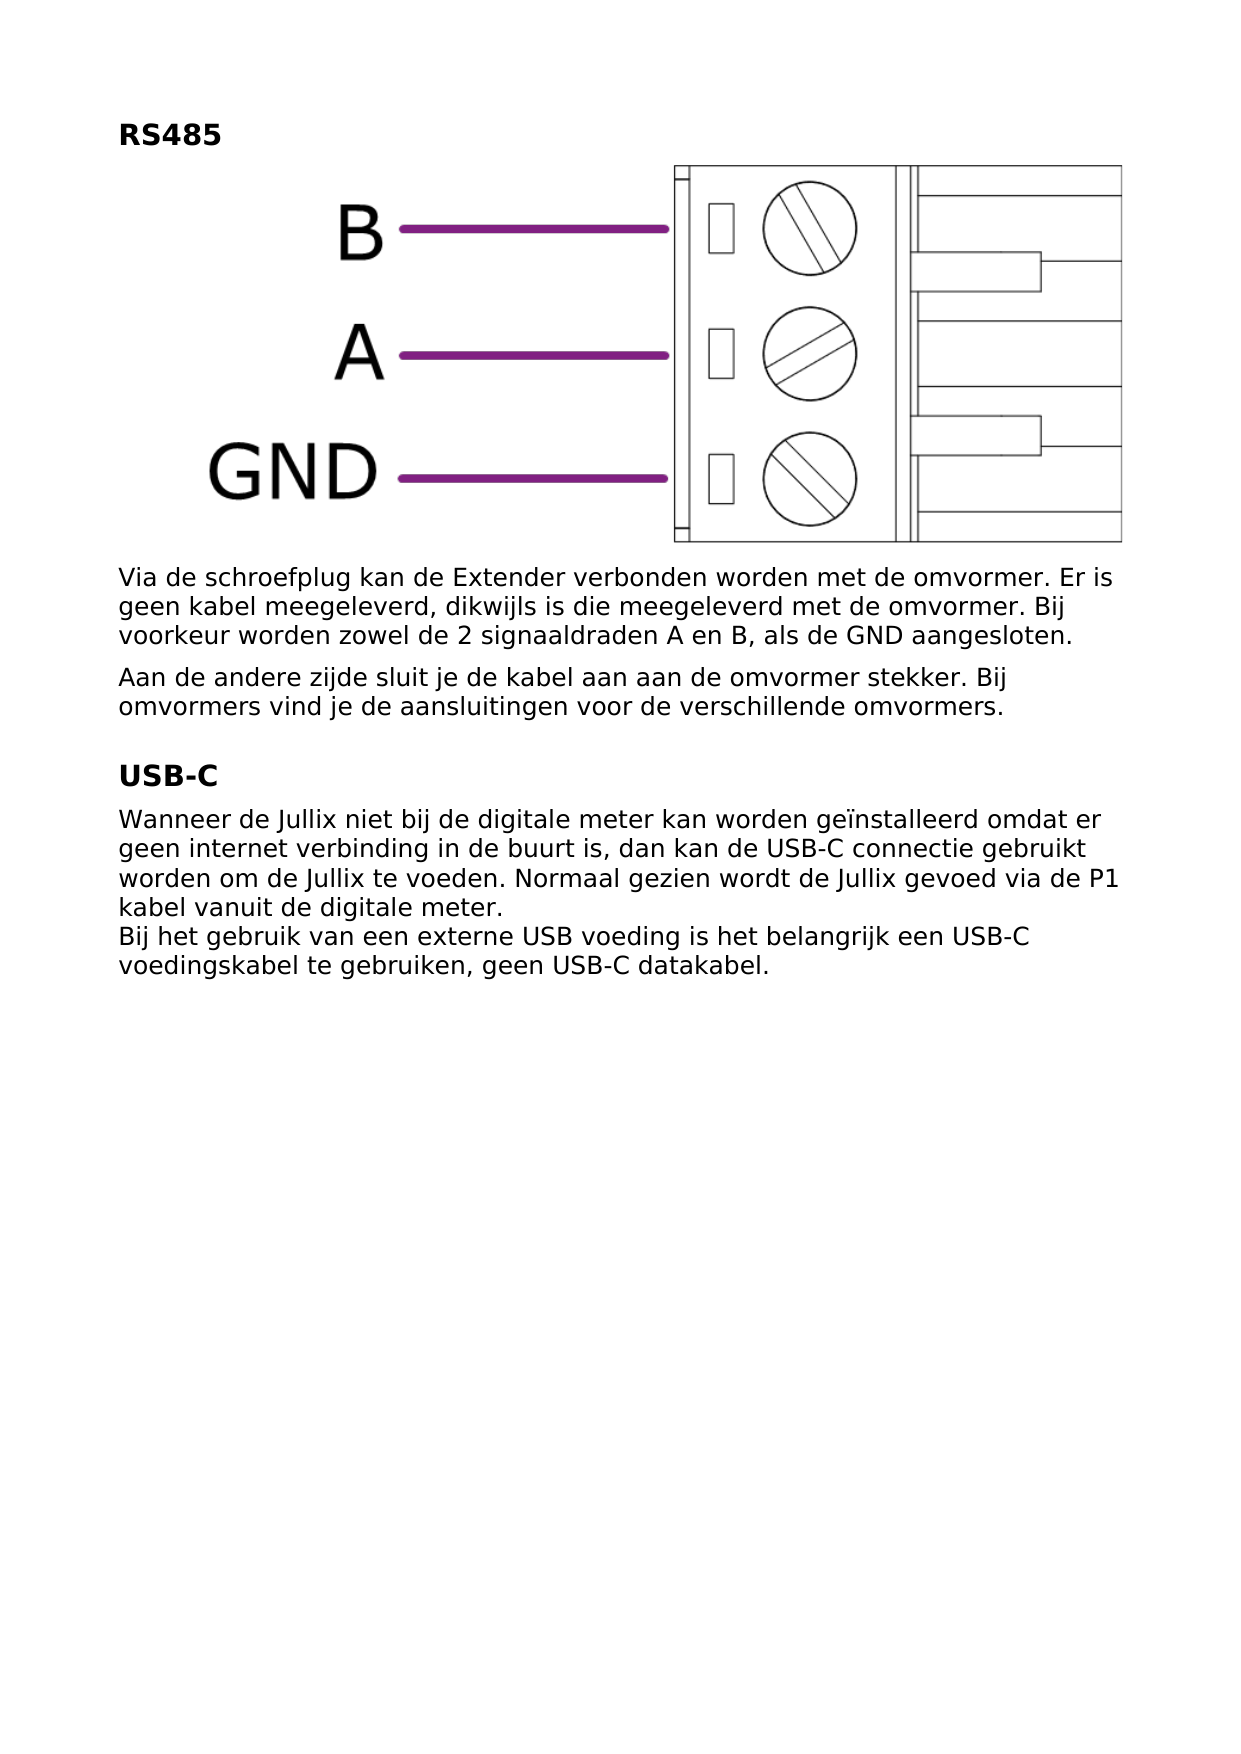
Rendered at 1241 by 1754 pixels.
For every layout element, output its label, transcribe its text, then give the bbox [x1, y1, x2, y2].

text Wanneer de Jullix niet bij de digitale meter kan worden geïnstalleerd omdat er geen internet verbinding in de buurt is, dan kan de USB-C connectie gebruikt worden om de Jullix te voeden. Normaal gezien wordt de Jullix gevoed via de P1 kabel vanuit de digitale meter. Bij het gebruik van een externe USB voeding is het belangrijk een USB-C voedingskabel te gebruiken, geen USB-C datakabel. [118, 805, 1122, 980]
subtitle USB-C [118, 759, 1122, 793]
text Via de schroefplug kan de Extender verbonden worden met de omvormer. Er is geen kabel meegeleverd, dikwijls is die meegeleverd met de omvormer. Bij voorkeur worden zowel de 2 signaaldraden A en B, als de GND aangesloten. [118, 564, 1122, 651]
picture [118, 164, 1123, 564]
text Aan de andere zijde sluit je de kabel aan aan de omvormer stekker. Bij omvormers vind je de aansluitingen voor de verschillende omvormers. [118, 663, 1122, 721]
subtitle RS485 [118, 118, 1122, 152]
